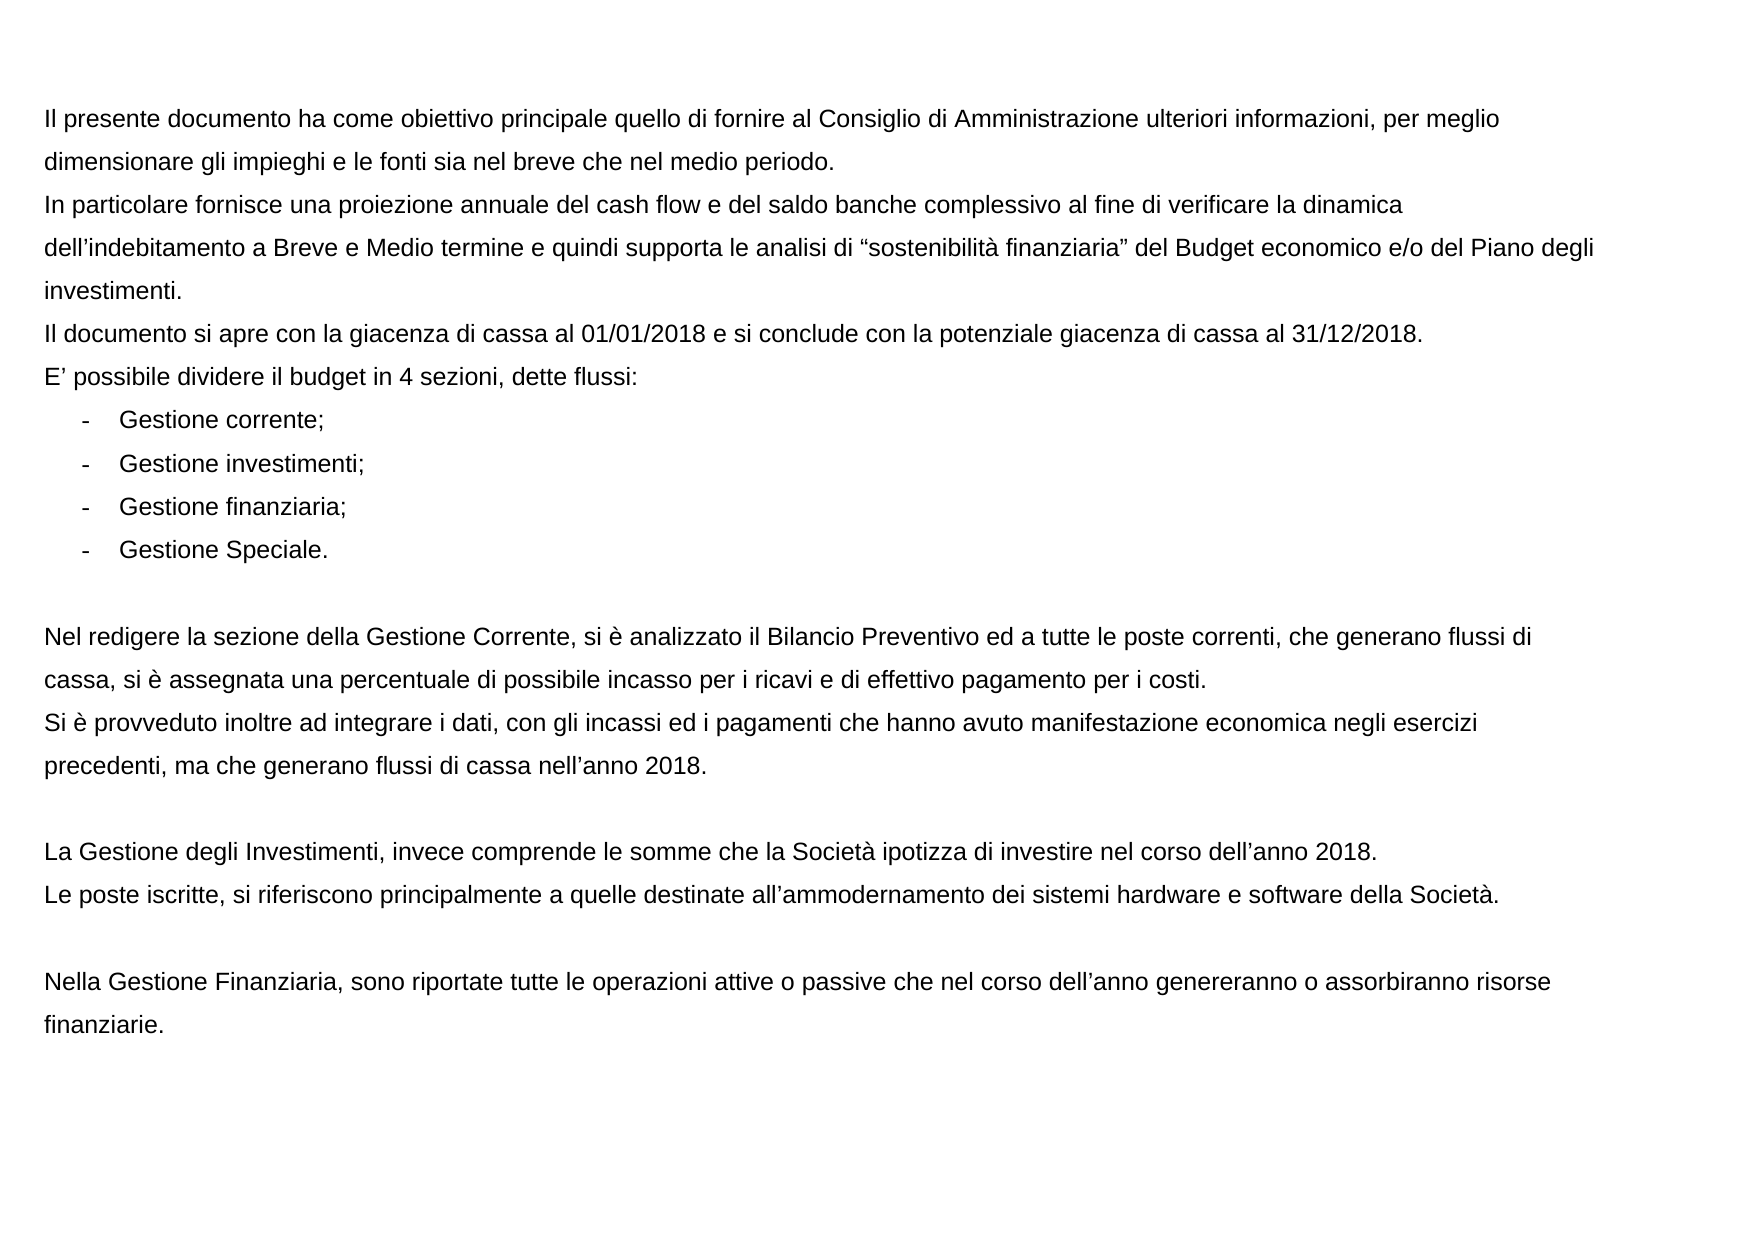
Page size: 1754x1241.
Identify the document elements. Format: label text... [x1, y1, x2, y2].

text Il documento si apre con la giacenza di cassa al 01/01/2018 e si conclude con la potenziale giacenza di cassa al 31/12/2018. [44, 319, 1606, 348]
text Si è provveduto inoltre ad integrare i dati, con gli incassi ed i pagamenti che hanno avuto manifestazione economica negli esercizi precedenti, ma che generano flussi di cassa nell’anno 2018. [44, 708, 1606, 780]
text E’ possibile dividere il budget in 4 sezioni, dette flussi: [44, 362, 1606, 391]
list Gestione corrente; [81, 406, 1606, 434]
list Gestione Speciale. [81, 535, 1606, 564]
text Il presente documento ha come obiettivo principale quello di fornire al Consiglio di Amministrazione ulteriori informazioni, per meglio dimensionare gli impieghi e le fonti sia nel breve che nel medio periodo. [44, 104, 1606, 176]
text La Gestione degli Investimenti, invece comprende le somme che la Società ipotizza di investire nel corso dell’anno 2018. [44, 837, 1606, 866]
list Gestione investimenti; [81, 449, 1606, 478]
text Nella Gestione Finanziaria, sono riportate tutte le operazioni attive o passive che nel corso dell’anno genereranno o assorbiranno risorse finanziarie. [44, 967, 1606, 1038]
list Gestione finanziaria; [81, 492, 1606, 521]
text In particolare fornisce una proiezione annuale del cash flow e del saldo banche complessivo al fine di verificare la dinamica dell’indebitamento a Breve e Medio termine e quindi supporta le analisi di “sostenibilità finanziaria” del Budget economico e/o del Piano degli investimenti. [44, 190, 1606, 305]
text Le poste iscritte, si riferiscono principalmente a quelle destinate all’ammodernamento dei sistemi hardware e software della Società. [44, 880, 1606, 909]
text Nel redigere la sezione della Gestione Corrente, si è analizzato il Bilancio Preventivo ed a tutte le poste correnti, che generano flussi di cassa, si è assegnata una percentuale di possibile incasso per i ricavi e di effettivo pagamento per i costi. [44, 622, 1606, 693]
